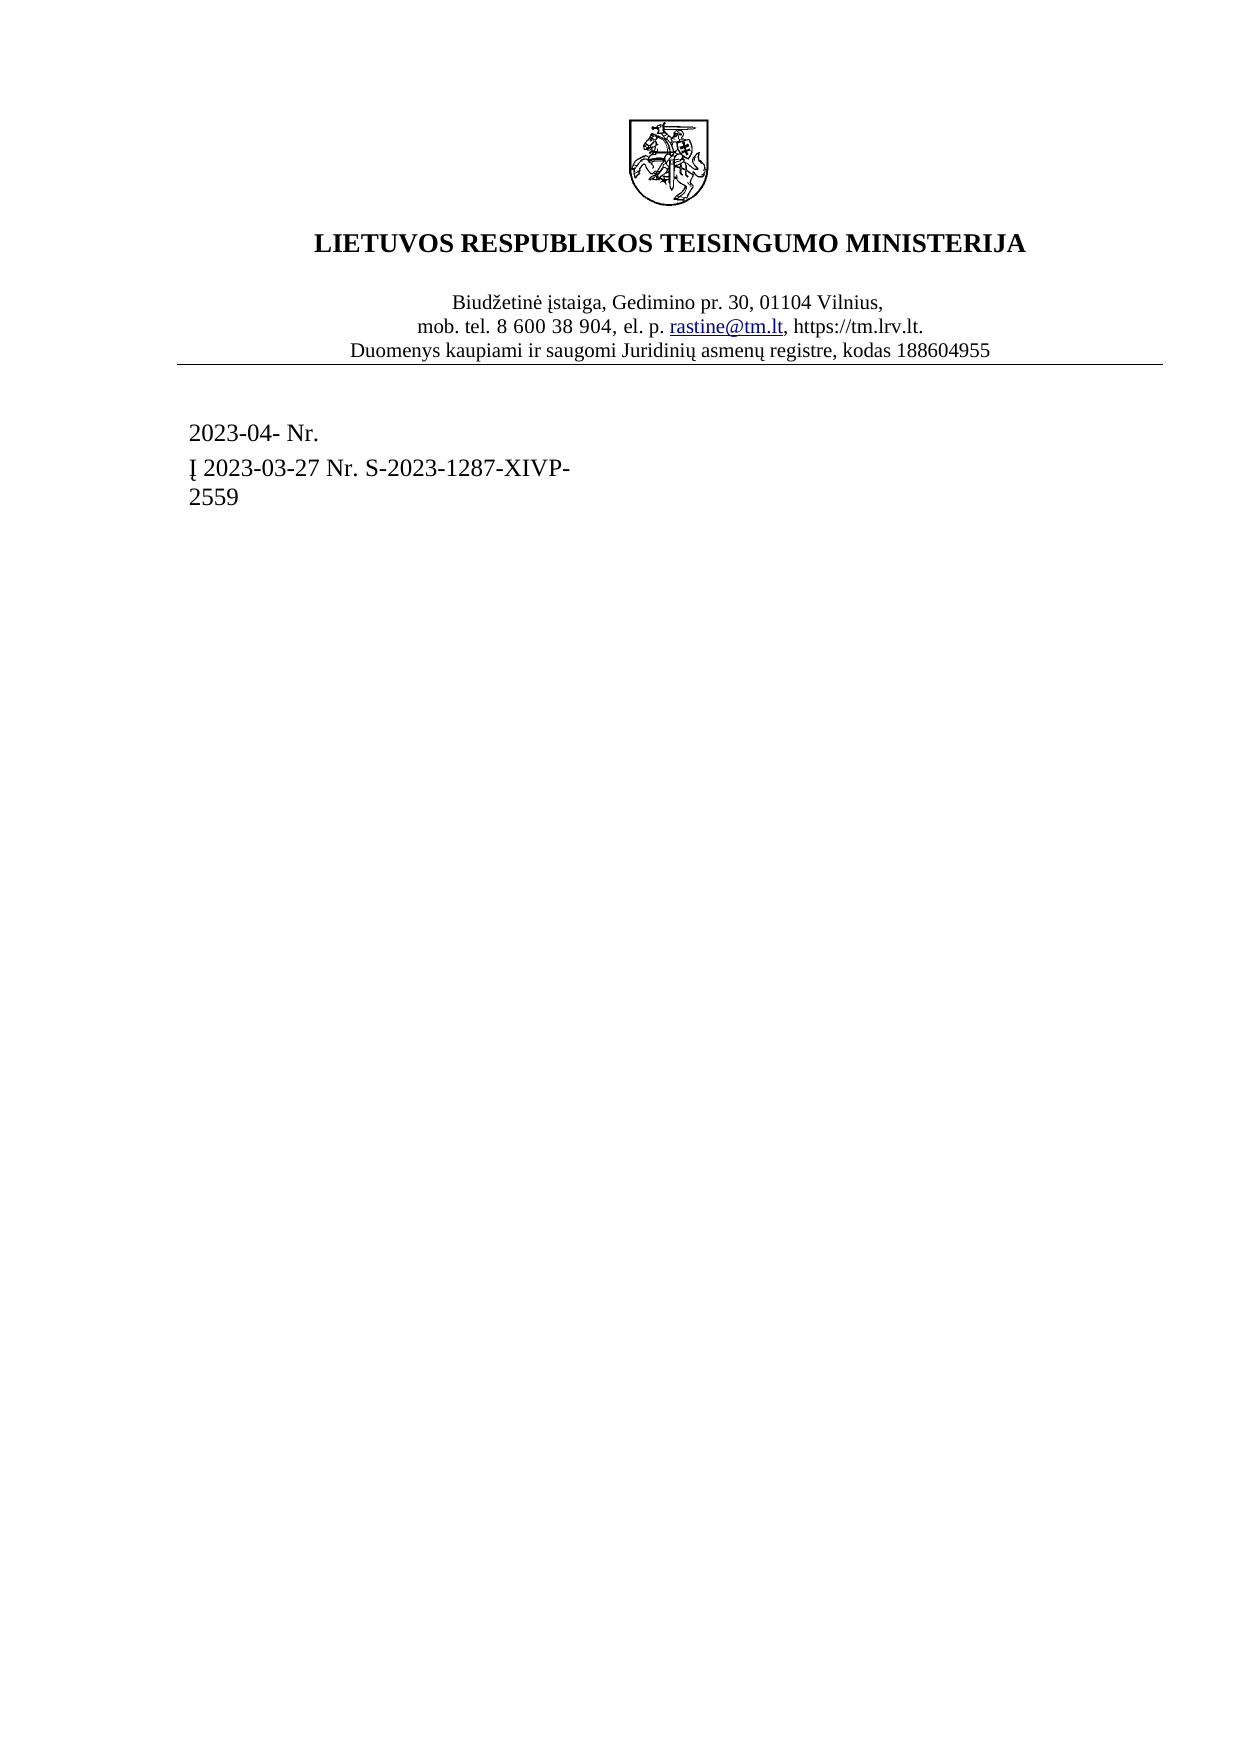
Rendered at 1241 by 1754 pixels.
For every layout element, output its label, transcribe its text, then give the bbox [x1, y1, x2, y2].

table_cell [598, 453, 603, 511]
table_header 2023-04- Nr. [177, 418, 603, 453]
table_cell Į 2023-03-27 Nr. S-2023-1287-XIVP-2559 [177, 453, 598, 511]
